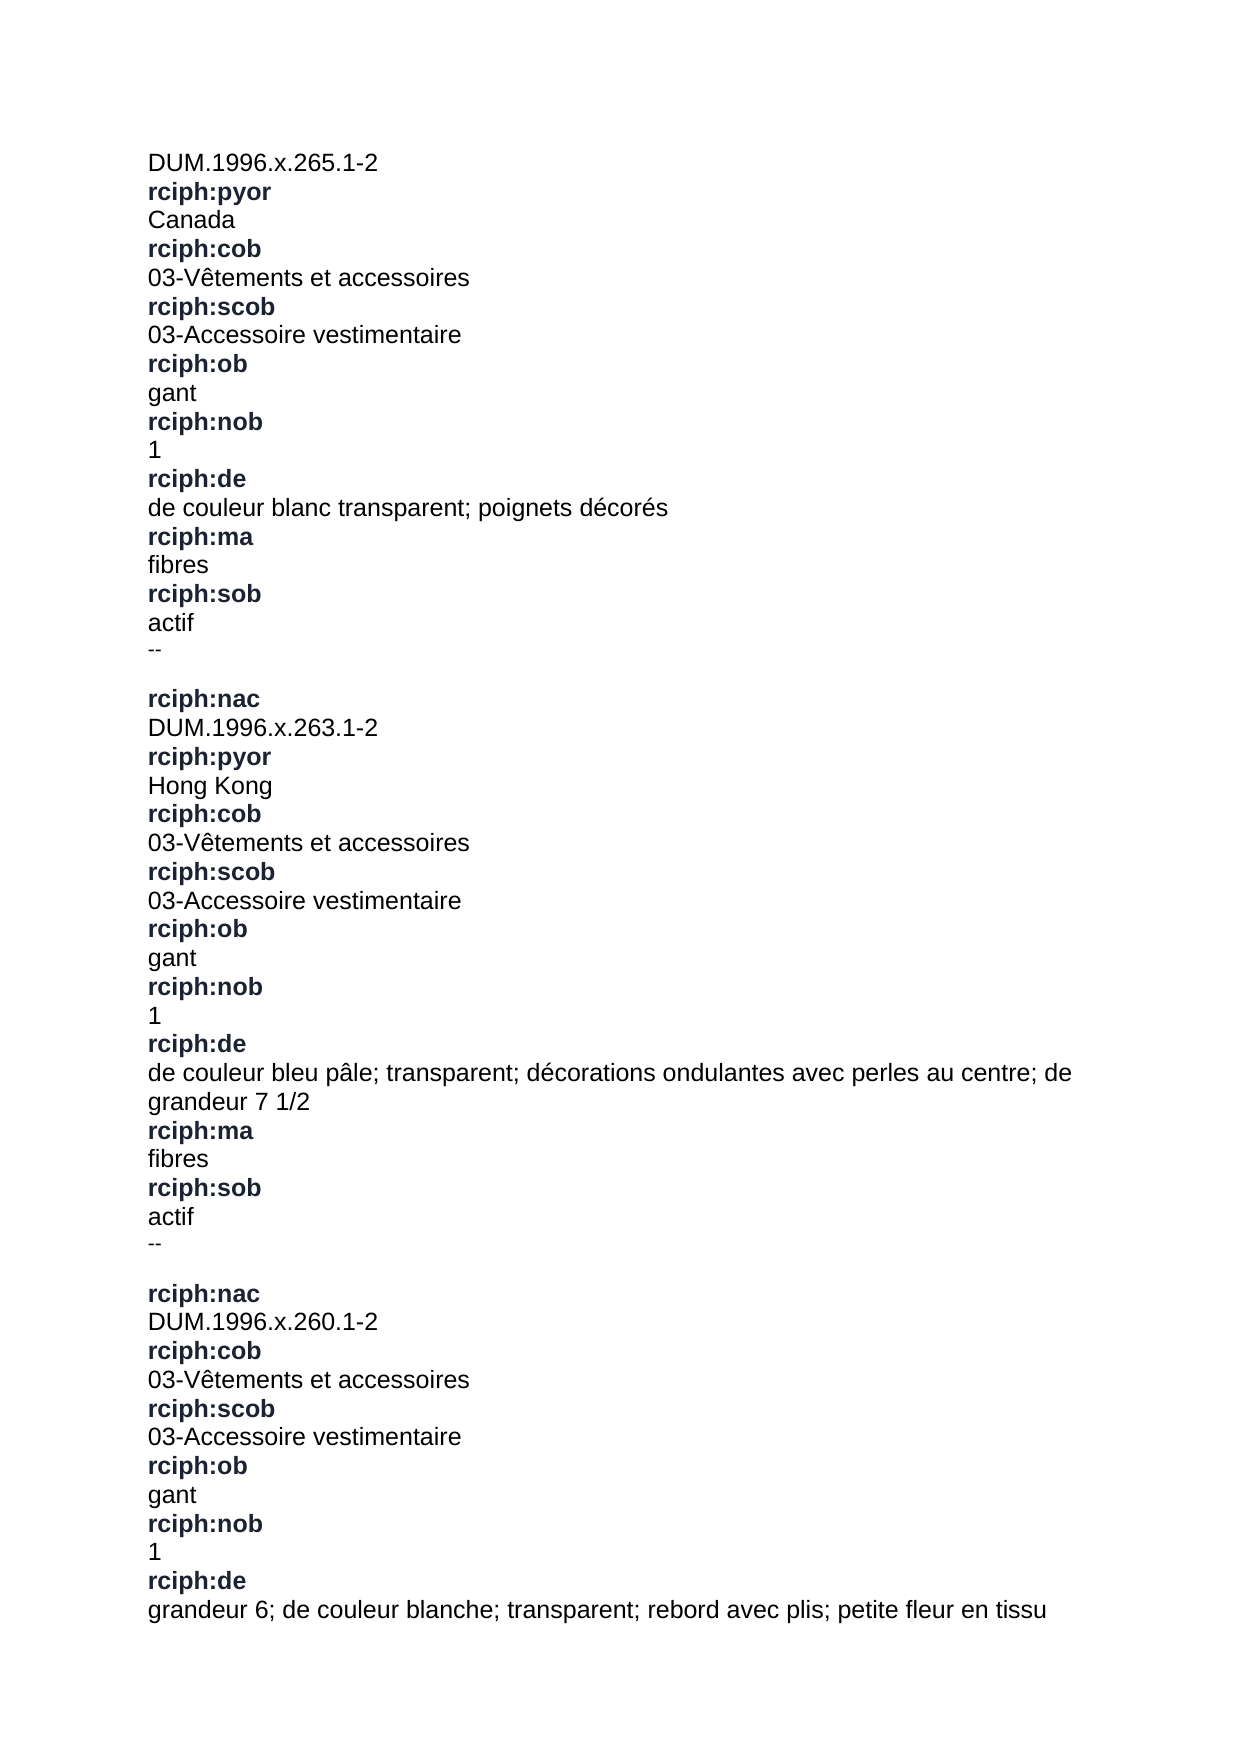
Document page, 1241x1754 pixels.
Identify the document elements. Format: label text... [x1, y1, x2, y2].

text rciph:pyor [148, 176, 1092, 205]
text 1 [148, 1537, 1092, 1566]
text gant [148, 1480, 1092, 1508]
text DUM.1996.x.263.1-2 [148, 713, 1092, 742]
text rciph:sob [148, 1173, 1092, 1202]
text rciph:de [148, 1029, 1092, 1058]
text rciph:ob [148, 349, 1092, 378]
text rciph:scob [148, 291, 1092, 320]
text Hong Kong [148, 771, 1092, 799]
text rciph:nac [148, 684, 1092, 713]
text 03-Vêtements et accessoires [148, 1365, 1092, 1393]
text actif [148, 1202, 1092, 1231]
text rciph:de [148, 1566, 1092, 1595]
text rciph:cob [148, 1336, 1092, 1365]
text 03-Accessoire vestimentaire [148, 886, 1092, 914]
text 1 [148, 1001, 1092, 1029]
text 03-Vêtements et accessoires [148, 828, 1092, 857]
text grandeur 6; de couleur blanche; transparent; rebord avec plis; petite fleur en tissu [148, 1595, 1092, 1623]
text gant [148, 378, 1092, 406]
text 03-Vêtements et accessoires [148, 263, 1092, 291]
text rciph:nob [148, 406, 1092, 435]
text de couleur blanc transparent; poignets décorés [148, 493, 1092, 521]
text rciph:nob [148, 1508, 1092, 1537]
text rciph:ma [148, 1116, 1092, 1144]
text DUM.1996.x.260.1-2 [148, 1307, 1092, 1336]
text fibres [148, 1144, 1092, 1173]
text de couleur bleu pâle; transparent; décorations ondulantes avec perles au centre; de grandeur 7 1/2 [148, 1058, 1092, 1116]
text 03-Accessoire vestimentaire [148, 320, 1092, 349]
text Canada [148, 205, 1092, 234]
text 1 [148, 435, 1092, 464]
text -- [148, 1231, 1092, 1254]
text rciph:scob [148, 857, 1092, 886]
text rciph:cob [148, 799, 1092, 828]
text rciph:scob [148, 1393, 1092, 1422]
text gant [148, 943, 1092, 972]
text rciph:pyor [148, 742, 1092, 771]
text rciph:nac [148, 1278, 1092, 1307]
text rciph:sob [148, 579, 1092, 608]
text rciph:ma [148, 521, 1092, 550]
text 03-Accessoire vestimentaire [148, 1422, 1092, 1451]
text rciph:ob [148, 914, 1092, 943]
text rciph:cob [148, 234, 1092, 263]
text -- [148, 636, 1092, 660]
text actif [148, 608, 1092, 636]
text DUM.1996.x.265.1-2 [148, 148, 1092, 176]
text fibres [148, 550, 1092, 579]
text rciph:nob [148, 972, 1092, 1001]
text rciph:de [148, 464, 1092, 493]
text rciph:ob [148, 1451, 1092, 1480]
